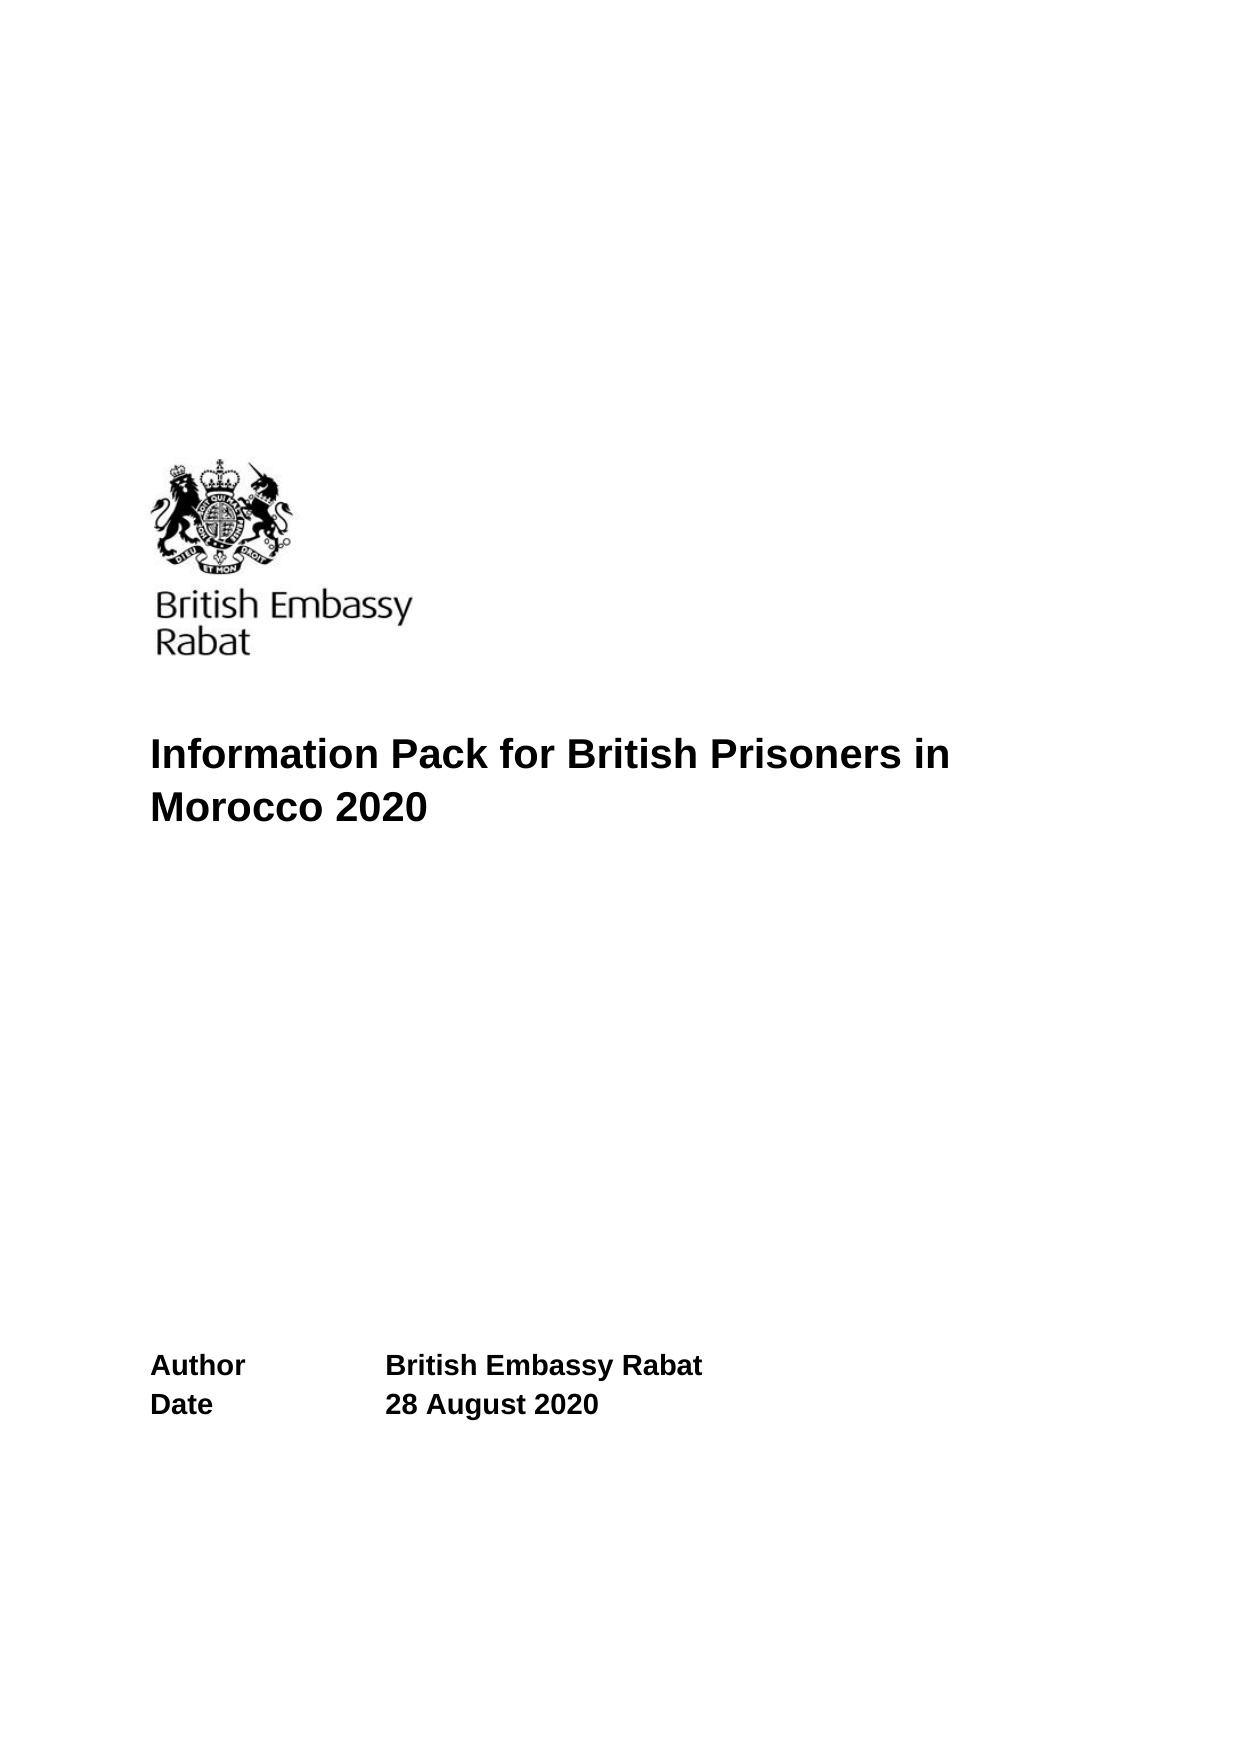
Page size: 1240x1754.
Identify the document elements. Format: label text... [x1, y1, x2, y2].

text Author [150, 1348, 310, 1382]
text 28 August 2020 [385, 1387, 1089, 1421]
text Information Pack for British Prisoners in Morocco 2020 [150, 730, 951, 831]
text Date [150, 1387, 310, 1421]
text British Embassy Rabat [385, 1348, 1089, 1382]
